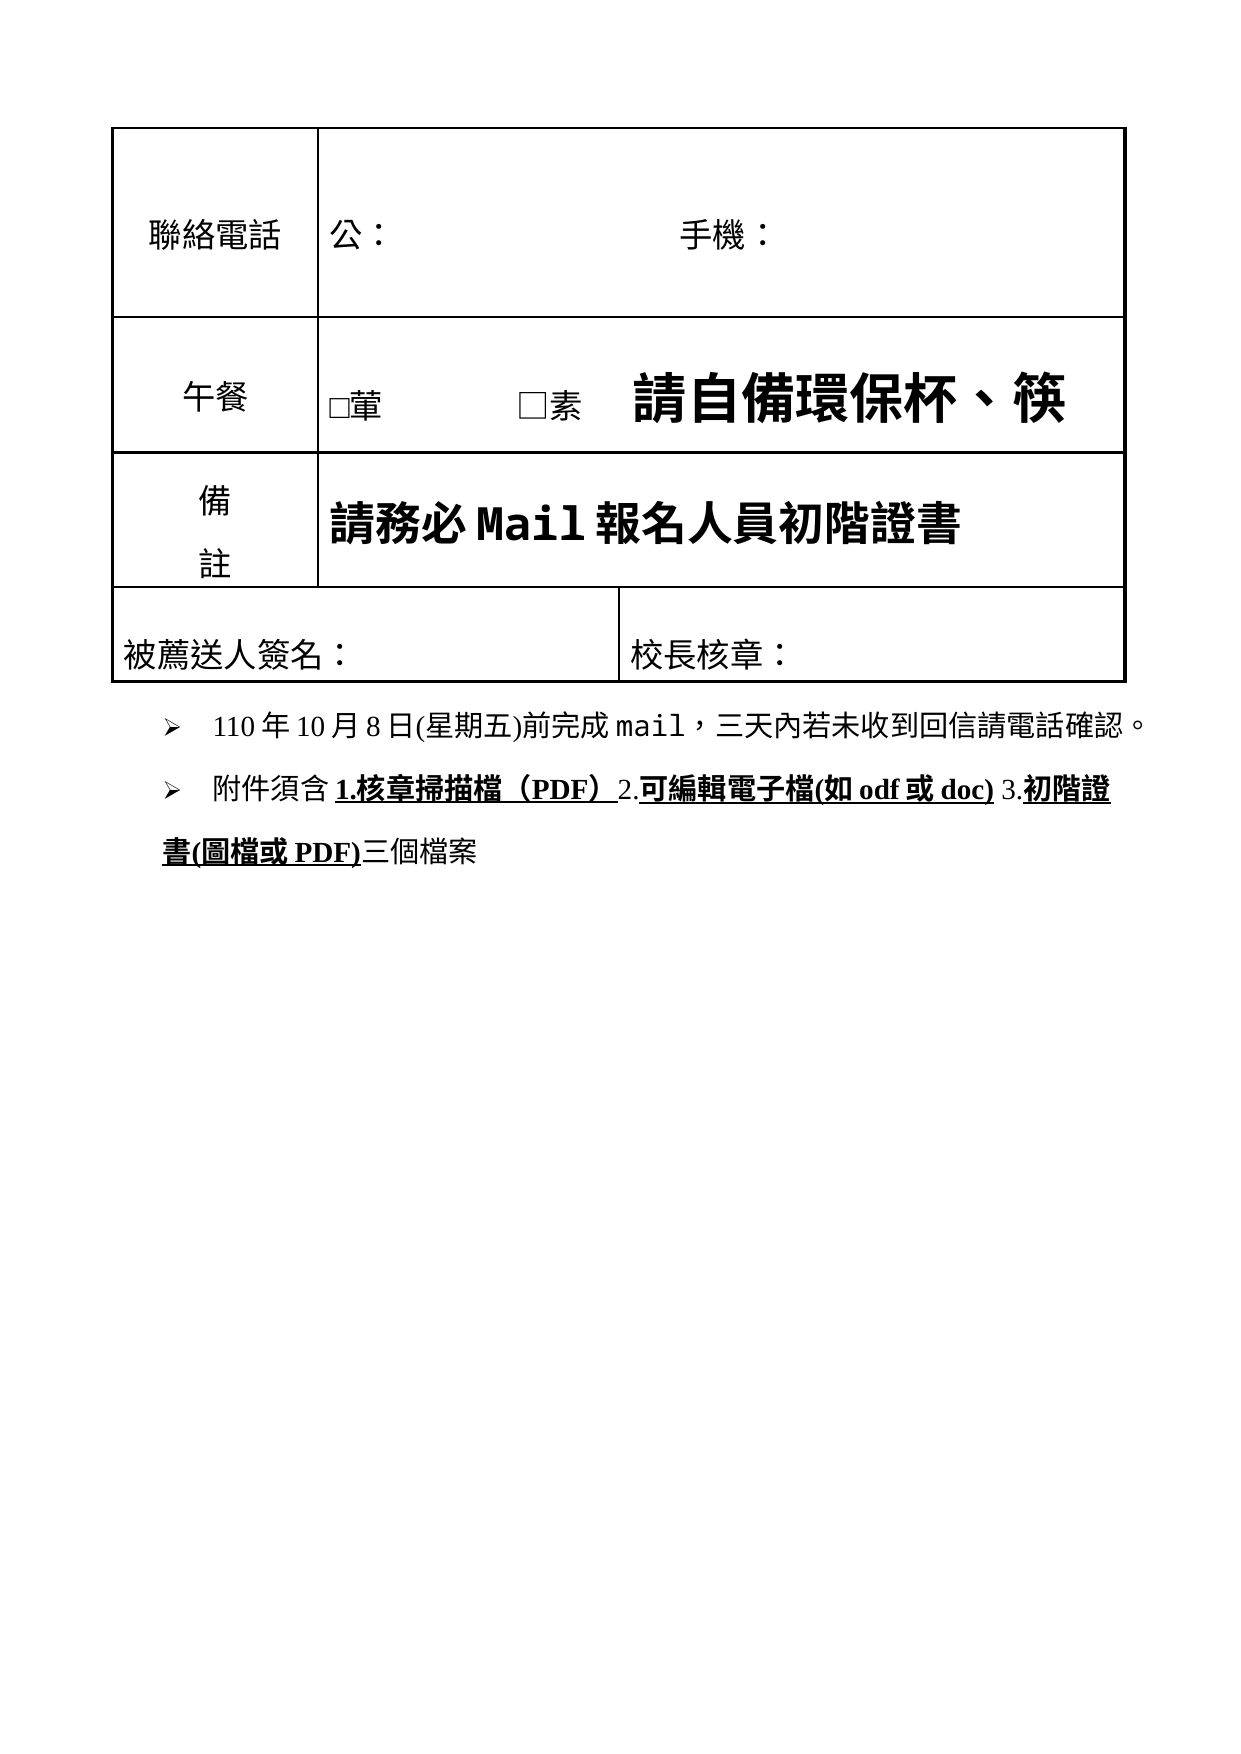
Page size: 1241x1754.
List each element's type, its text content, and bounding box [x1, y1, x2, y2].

table_cell 請務必Mail報名人員初階證書 [319, 454, 1123, 586]
table_cell 聯絡電話 [114, 129, 317, 316]
table_cell 公： 手機： [319, 129, 1123, 316]
table_cell 備 註 [114, 454, 317, 586]
table_cell 被薦送人簽名： [114, 588, 618, 679]
table_cell □葷 □素 請自備環保杯、筷 [319, 318, 1123, 451]
table_cell 校長核章： [620, 588, 1123, 679]
list 110年10月8日(星期五)前完成mail，三天內若未收到回信請電話確認。 [162, 683, 1125, 745]
list 附件須含1.核章掃描檔（PDF）2.可編輯電子檔(如odf或doc) 3.初階證書(圖檔或PDF)三個檔案 [162, 745, 1125, 870]
table_cell 午餐 [114, 318, 317, 451]
